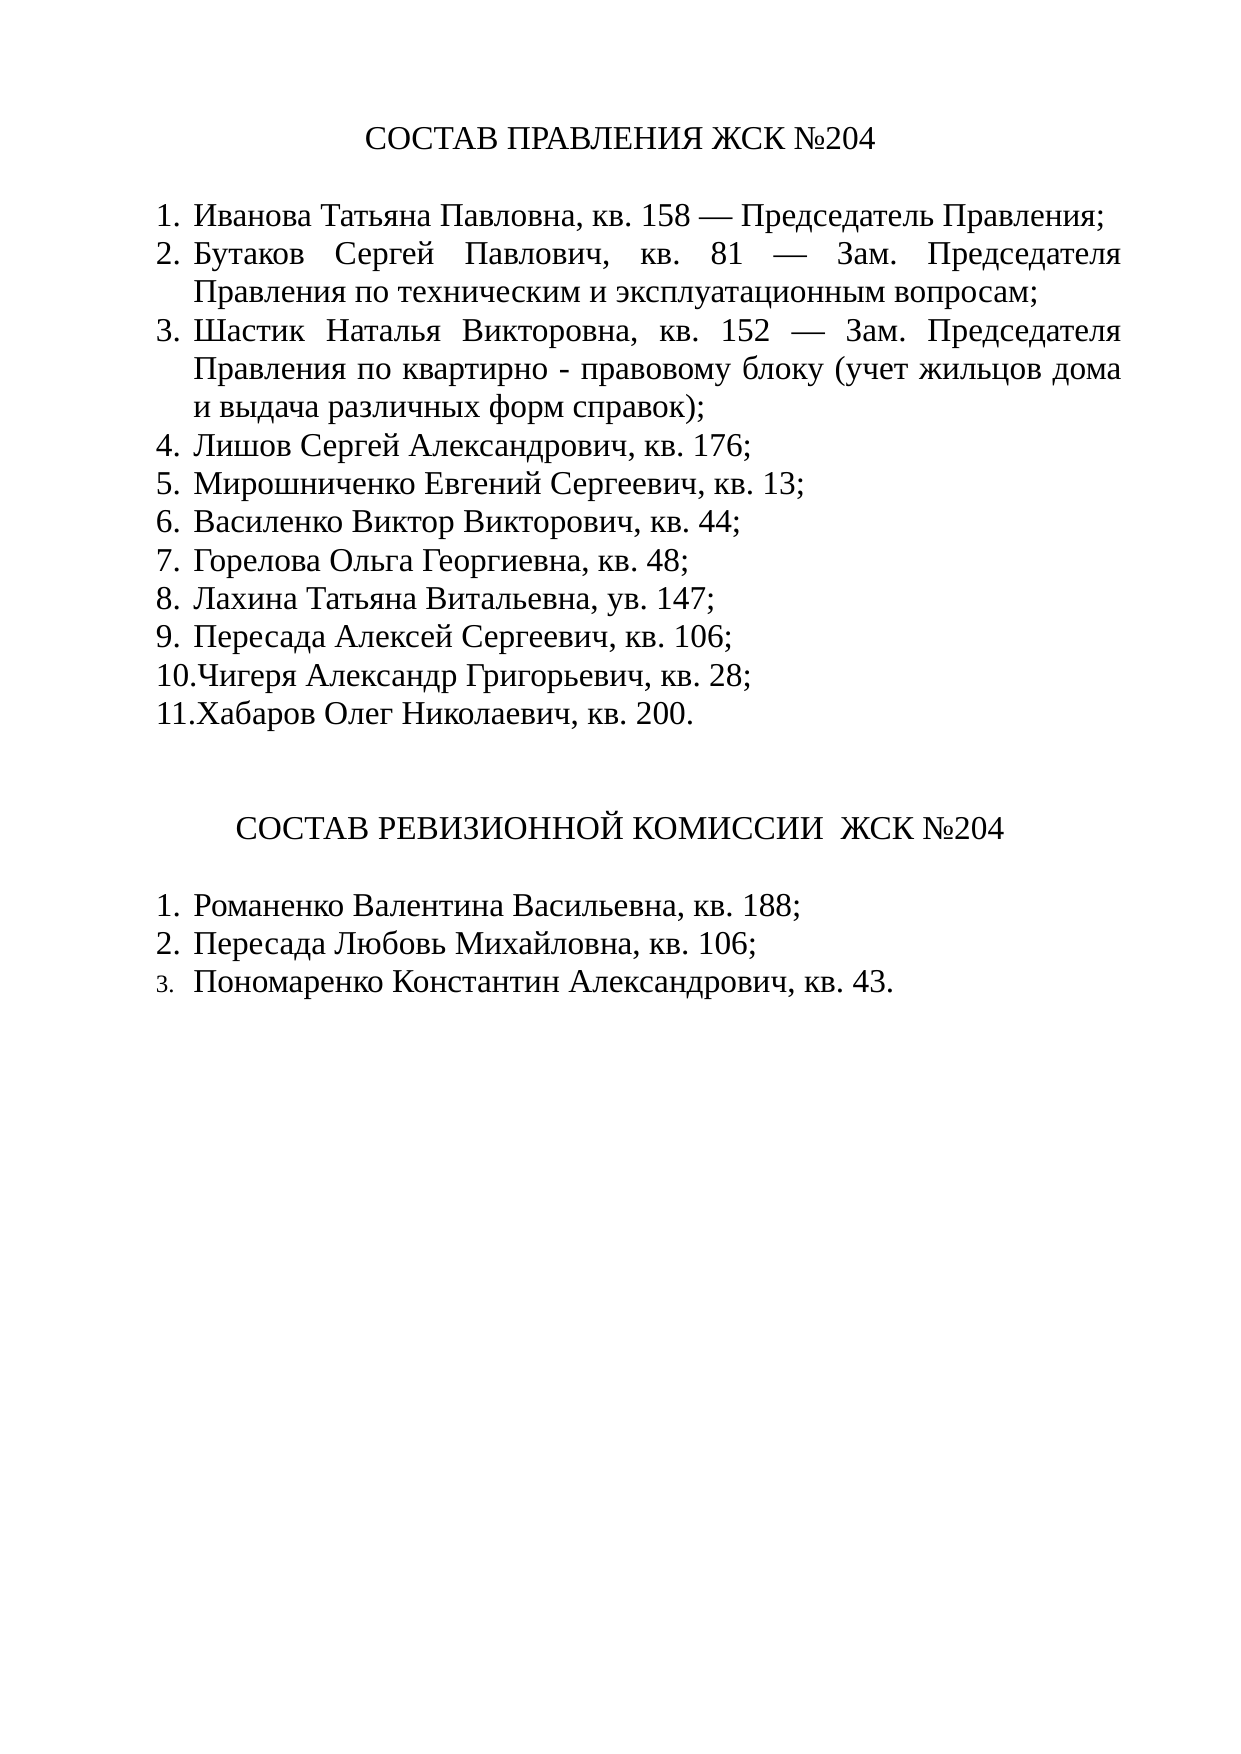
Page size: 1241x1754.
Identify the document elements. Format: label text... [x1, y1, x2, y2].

list Горелова Ольга Георгиевна, кв. 48; [156, 540, 1122, 578]
text 10.Чигеря Александр Григорьевич, кв. 28; [156, 655, 1122, 693]
list Пересада Любовь Михайловна, кв. 106; [156, 923, 1122, 961]
list Лишов Сергей Александрович, кв. 176; [156, 425, 1122, 463]
list Пересада Алексей Сергеевич, кв. 106; [156, 616, 1122, 655]
text СОСТАВ ПРАВЛЕНИЯ ЖСК №204 [118, 118, 1122, 156]
list Василенко Виктор Викторович, кв. 44; [156, 501, 1122, 540]
text СОСТАВ РЕВИЗИОННОЙ КОМИССИИ ЖСК №204 [118, 808, 1122, 846]
list Шастик Наталья Викторовна, кв. 152 — Зам. Председателя Правления по квартирно - правовому блоку (учет жильцов дома и выдача различных форм справок); [156, 310, 1122, 425]
list Иванова Татьяна Павловна, кв. 158 — Председатель Правления; [156, 195, 1122, 233]
list Бутаков Сергей Павлович, кв. 81 — Зам. Председателя Правления по техническим и эксплуатационным вопросам; [156, 233, 1122, 310]
list Романенко Валентина Васильевна, кв. 188; [156, 885, 1122, 923]
list Лахина Татьяна Витальевна, ув. 147; [156, 578, 1122, 616]
list Пономаренко Константин Александрович, кв. 43. [156, 961, 1122, 1000]
list Мирошниченко Евгений Сергеевич, кв. 13; [156, 463, 1122, 501]
text 11.Хабаров Олег Николаевич, кв. 200. [156, 693, 1122, 731]
